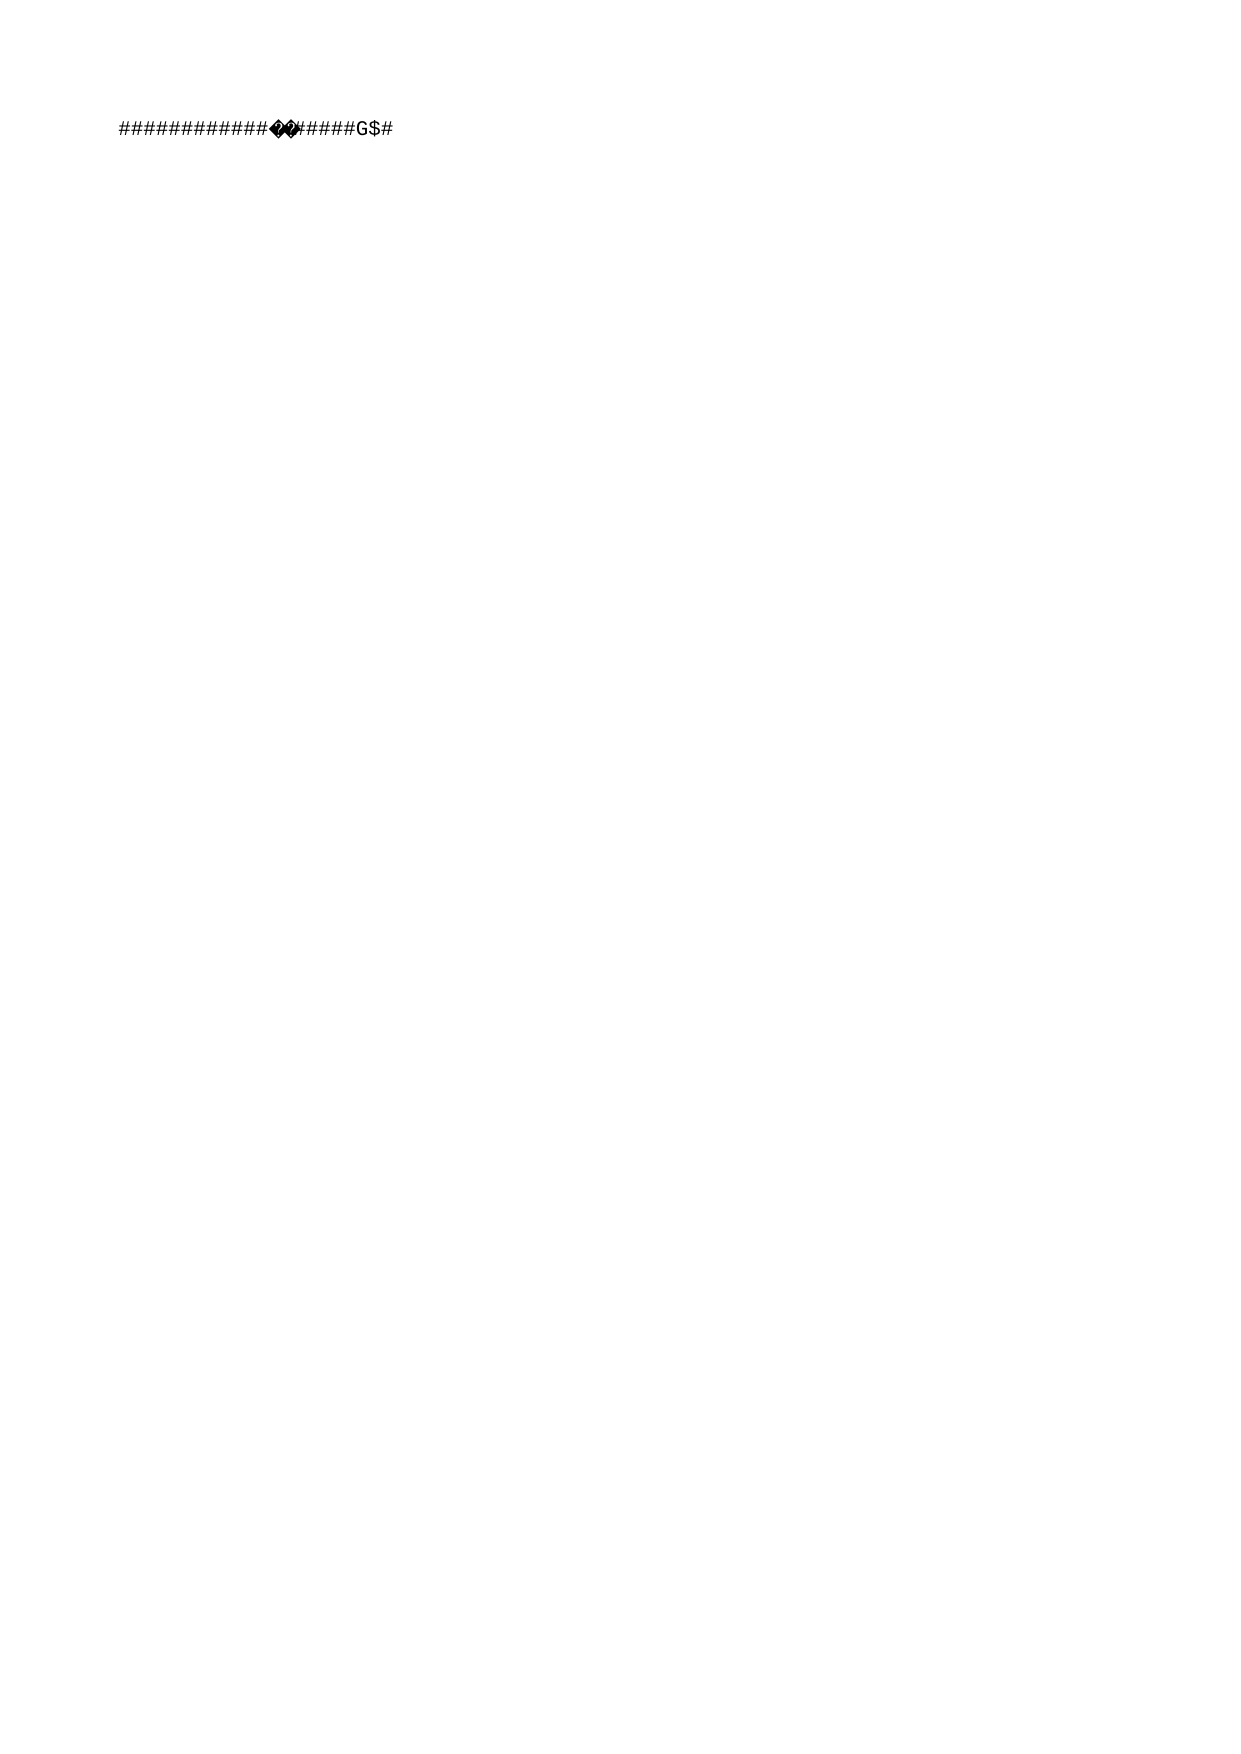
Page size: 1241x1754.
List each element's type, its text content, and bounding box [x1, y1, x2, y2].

text ############��#####G$# [118, 118, 1122, 142]
